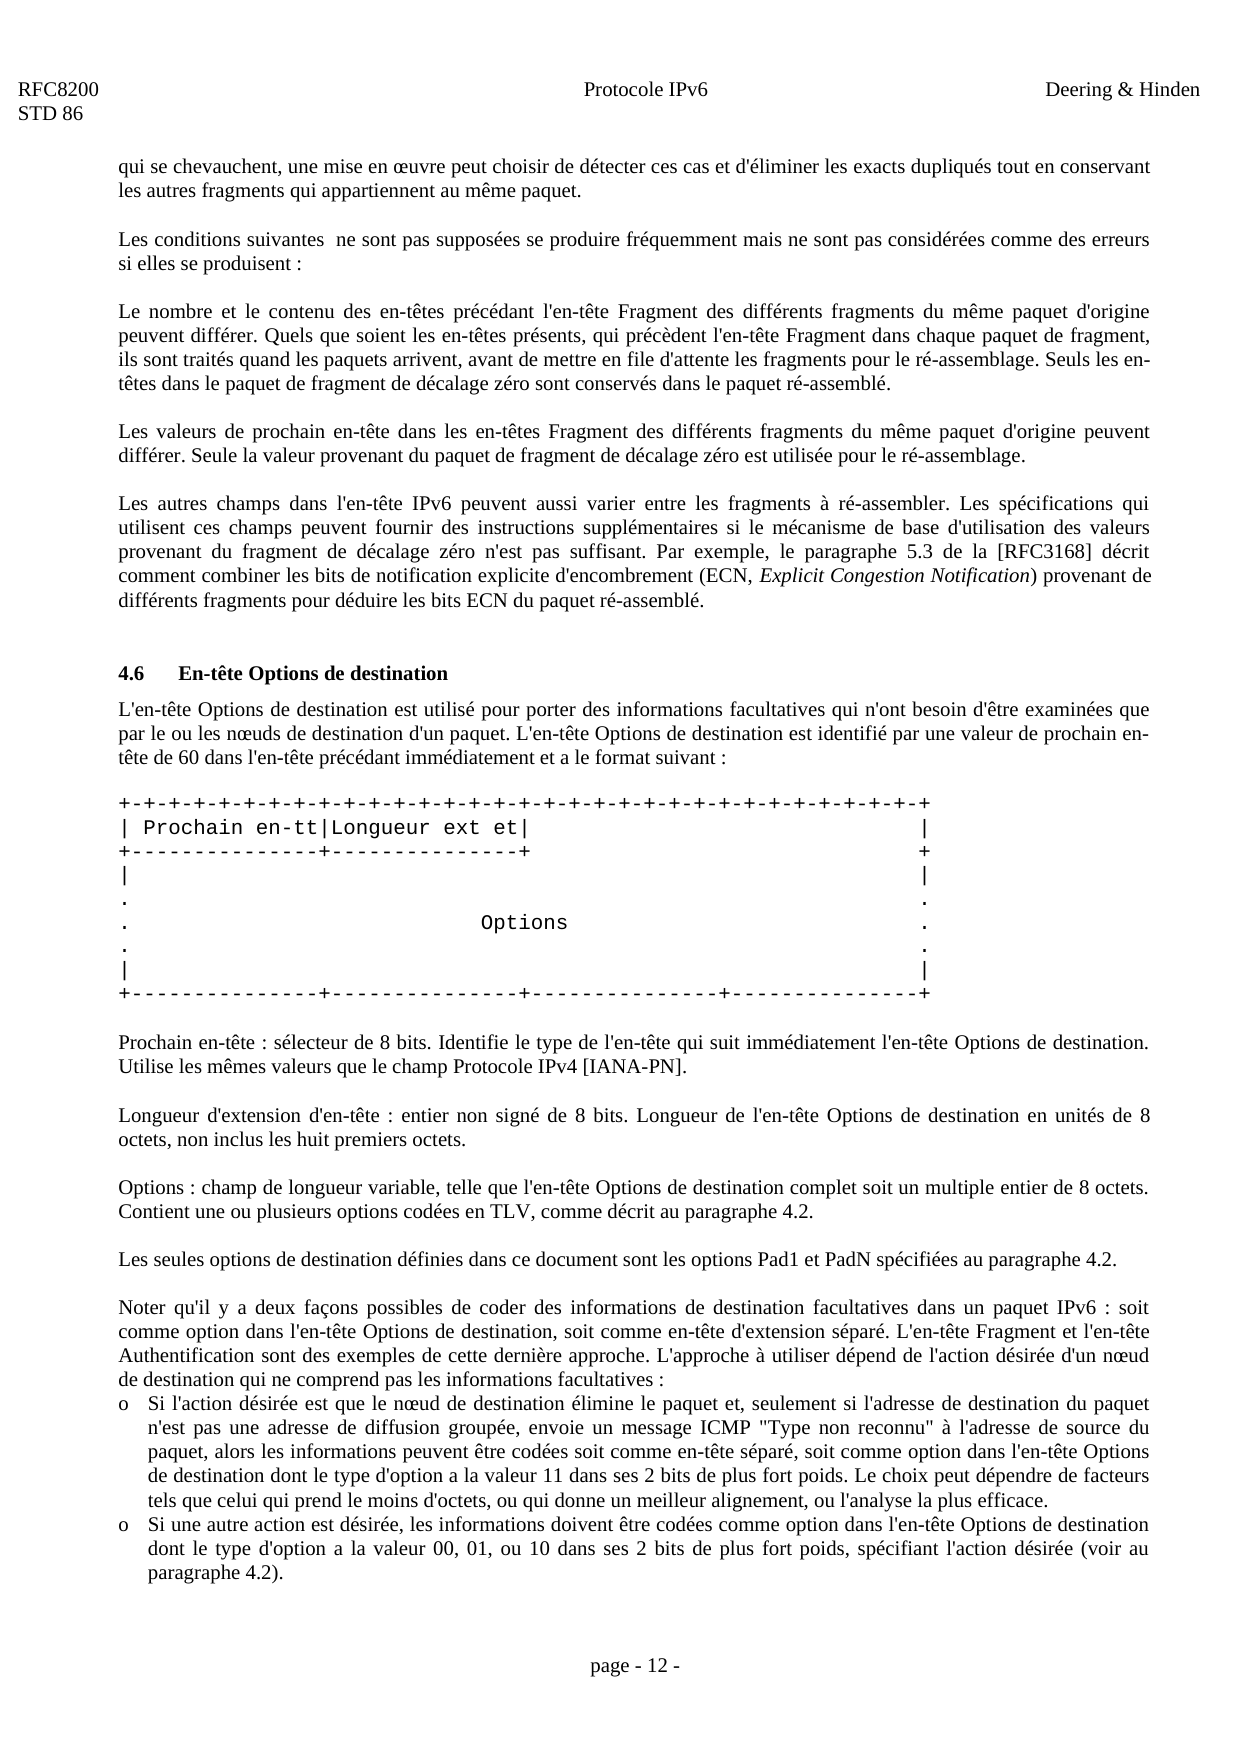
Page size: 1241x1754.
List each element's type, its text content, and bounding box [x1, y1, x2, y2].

text | | [118, 864, 1152, 888]
text +-+-+-+-+-+-+-+-+-+-+-+-+-+-+-+-+-+-+-+-+-+-+-+-+-+-+-+-+-+-+-+-+ [118, 793, 1152, 817]
text qui se chevauchent, une mise en œuvre peut choisir de détecter ces cas et d'éliminer les exacts dupliqués tout en conservant les autres fragments qui appartiennent au même paquet. [118, 154, 1152, 202]
text +---------------+---------------+ + [118, 841, 1152, 864]
text Les valeurs de prochain en-tête dans les en-têtes Fragment des différents fragments du même paquet d'origine peuvent différer. Seule la valeur provenant du paquet de fragment de décalage zéro est utilisée pour le ré-assemblage. [118, 419, 1152, 467]
text Prochain en-tête : sélecteur de 8 bits. Identifie le type de l'en-tête qui suit immédiatement l'en-tête Options de destination. Utilise les mêmes valeurs que le champ Protocole IPv4 [IANA-PN]. [118, 1030, 1152, 1078]
text L'en-tête Options de destination est utilisé pour porter des informations facultatives qui n'ont besoin d'être examinées que par le ou les nœuds de destination d'un paquet. L'en-tête Options de destination est identifié par une valeur de prochain en-tête de 60 dans l'en-tête précédant immédiatement et a le format suivant : [118, 697, 1152, 769]
text Noter qu'il y a deux façons possibles de coder des informations de destination facultatives dans un paquet IPv6 : soit comme option dans l'en-tête Options de destination, soit comme en-tête d'extension séparé. L'en-tête Fragment et l'en-tête Authentification sont des exemples de cette dernière approche. L'approche à utiliser dépend de l'action désirée d'un nœud de destination qui ne comprend pas les informations facultatives : [118, 1295, 1152, 1391]
text o Si une autre action est désirée, les informations doivent être codées comme option dans l'en-tête Options de destination dont le type d'option a la valeur 00, 01, ou 10 dans ses 2 bits de plus fort poids, spécifiant l'action désirée (voir au paragraphe 4.2). [118, 1512, 1152, 1584]
text +---------------+---------------+---------------+---------------+ [118, 983, 1152, 1006]
text Les conditions suivantes ne sont pas supposées se produire fréquemment mais ne sont pas considérées comme des erreurs si elles se produisent : [118, 227, 1152, 275]
text Options : champ de longueur variable, telle que l'en-tête Options de destination complet soit un multiple entier de 8 octets. Contient une ou plusieurs options codées en TLV, comme décrit au paragraphe 4.2. [118, 1175, 1152, 1223]
text | | [118, 959, 1152, 983]
text . . [118, 888, 1152, 912]
text Les autres champs dans l'en-tête IPv6 peuvent aussi varier entre les fragments à ré-assembler. Les spécifications qui utilisent ces champs peuvent fournir des instructions supplémentaires si le mécanisme de base d'utilisation des valeurs provenant du fragment de décalage zéro n'est pas suffisant. Par exemple, le paragraphe 5.3 de la [RFC3168] décrit comment combiner les bits de notification explicite d'encombrement (ECN, Explicit Congestion Notification) provenant de différents fragments pour déduire les bits ECN du paquet ré-assemblé. [118, 491, 1152, 612]
text . Options . [118, 912, 1152, 935]
text . . [118, 935, 1152, 959]
subtitle 4.6 En-tête Options de destination [118, 661, 1152, 685]
text | Prochain en-tt|Longueur ext et| | [118, 817, 1152, 841]
text Le nombre et le contenu des en-têtes précédant l'en-tête Fragment des différents fragments du même paquet d'origine peuvent différer. Quels que soient les en-têtes présents, qui précèdent l'en-tête Fragment dans chaque paquet de fragment, ils sont traités quand les paquets arrivent, avant de mettre en file d'attente les fragments pour le ré-assemblage. Seuls les en-têtes dans le paquet de fragment de décalage zéro sont conservés dans le paquet ré-assemblé. [118, 299, 1152, 395]
text Longueur d'extension d'en-tête : entier non signé de 8 bits. Longueur de l'en-tête Options de destination en unités de 8 octets, non inclus les huit premiers octets. [118, 1102, 1152, 1151]
text Les seules options de destination définies dans ce document sont les options Pad1 et PadN spécifiées au paragraphe 4.2. [118, 1247, 1152, 1271]
text o Si l'action désirée est que le nœud de destination élimine le paquet et, seulement si l'adresse de destination du paquet n'est pas une adresse de diffusion groupée, envoie un message ICMP "Type non reconnu" à l'adresse de source du paquet, alors les informations peuvent être codées soit comme en-tête séparé, soit comme option dans l'en-tête Options de destination dont le type d'option a la valeur 11 dans ses 2 bits de plus fort poids. Le choix peut dépendre de facteurs tels que celui qui prend le moins d'octets, ou qui donne un meilleur alignement, ou l'analyse la plus efficace. [118, 1391, 1152, 1512]
